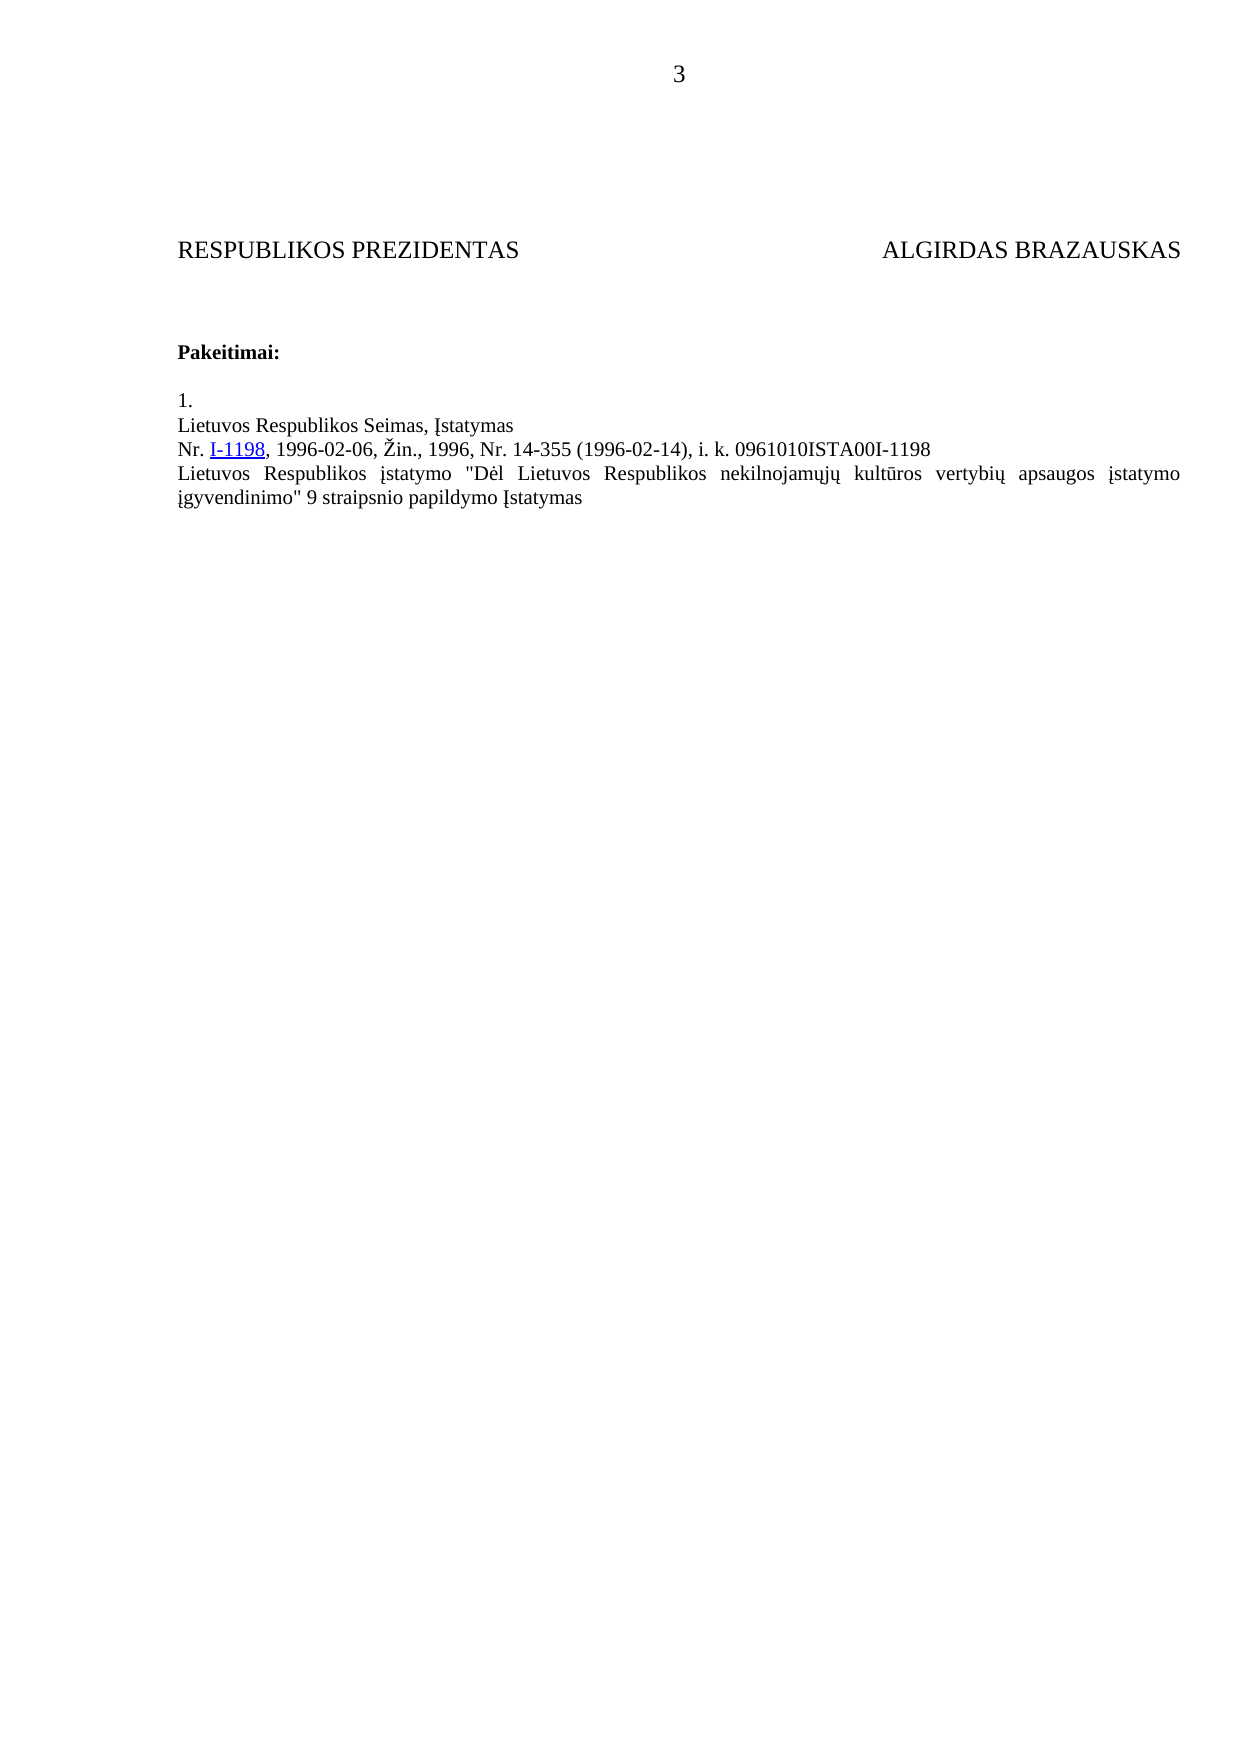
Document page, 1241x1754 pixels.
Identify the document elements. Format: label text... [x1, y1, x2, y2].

text Nr. I-1198, 1996-02-06, Žin., 1996, Nr. 14-355 (1996-02-14), i. k. 0961010ISTA00I-1198 [177, 437, 1181, 461]
text Pakeitimai: [177, 340, 1181, 364]
text RESPUBLIKOS PREZIDENTAS ALGIRDAS BRAZAUSKAS [177, 235, 1181, 263]
text Lietuvos Respublikos Seimas, Įstatymas [177, 412, 1181, 437]
text Lietuvos Respublikos įstatymo "Dėl Lietuvos Respublikos nekilnojamųjų kultūros vertybių apsaugos įstatymo įgyvendinimo" 9 straipsnio papildymo Įstatymas [177, 461, 1181, 509]
text 1. [177, 388, 1181, 412]
